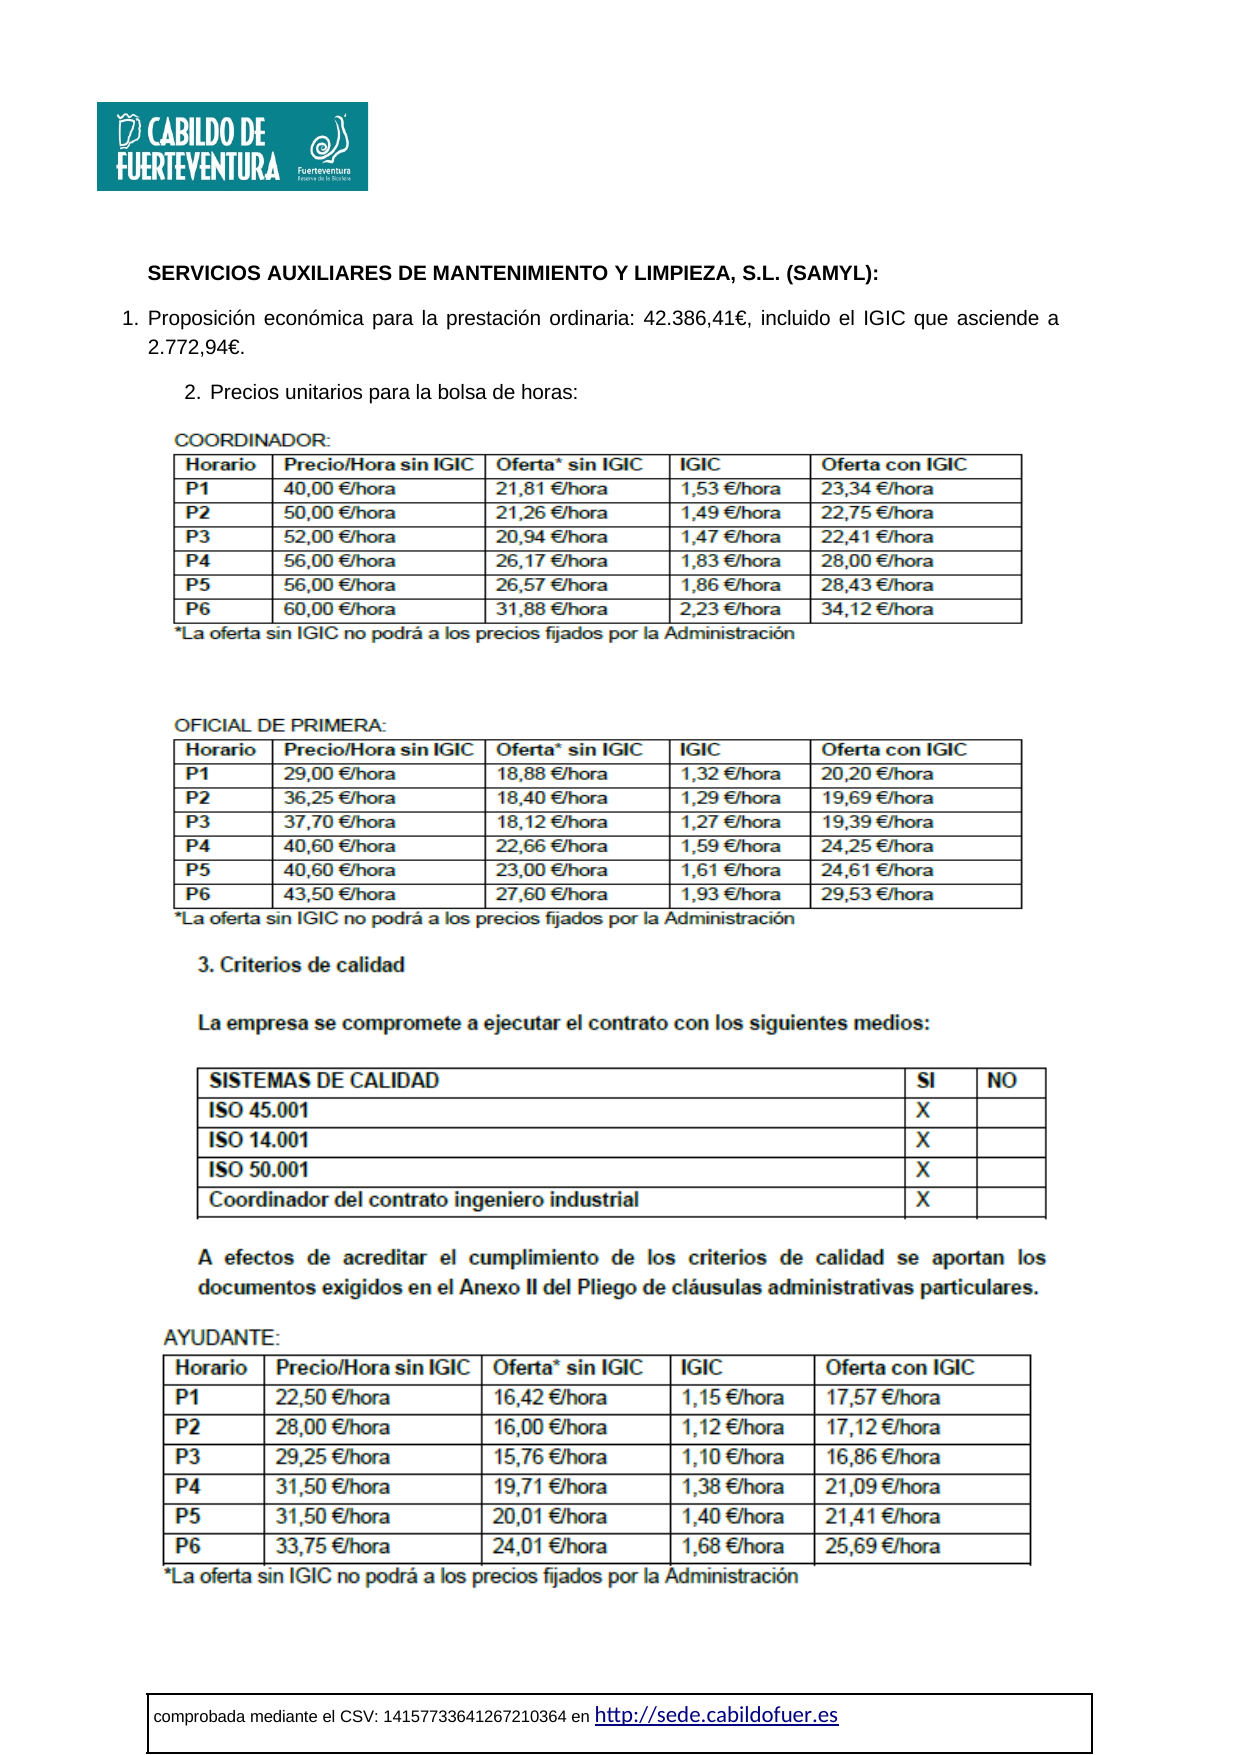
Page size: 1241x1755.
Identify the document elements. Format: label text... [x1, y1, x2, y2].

list Precios unitarios para la bolsa de horas: [184, 380, 1107, 404]
list Proposición económica para la prestación ordinaria: 42.386,41€, incluido el IGIC que asciende a 2.772,94€. [122, 306, 1093, 359]
text SERVICIOS AUXILIARES DE MANTENIMIENTO Y LIMPIEZA, S.L. (SAMYL): [147, 260, 1093, 284]
